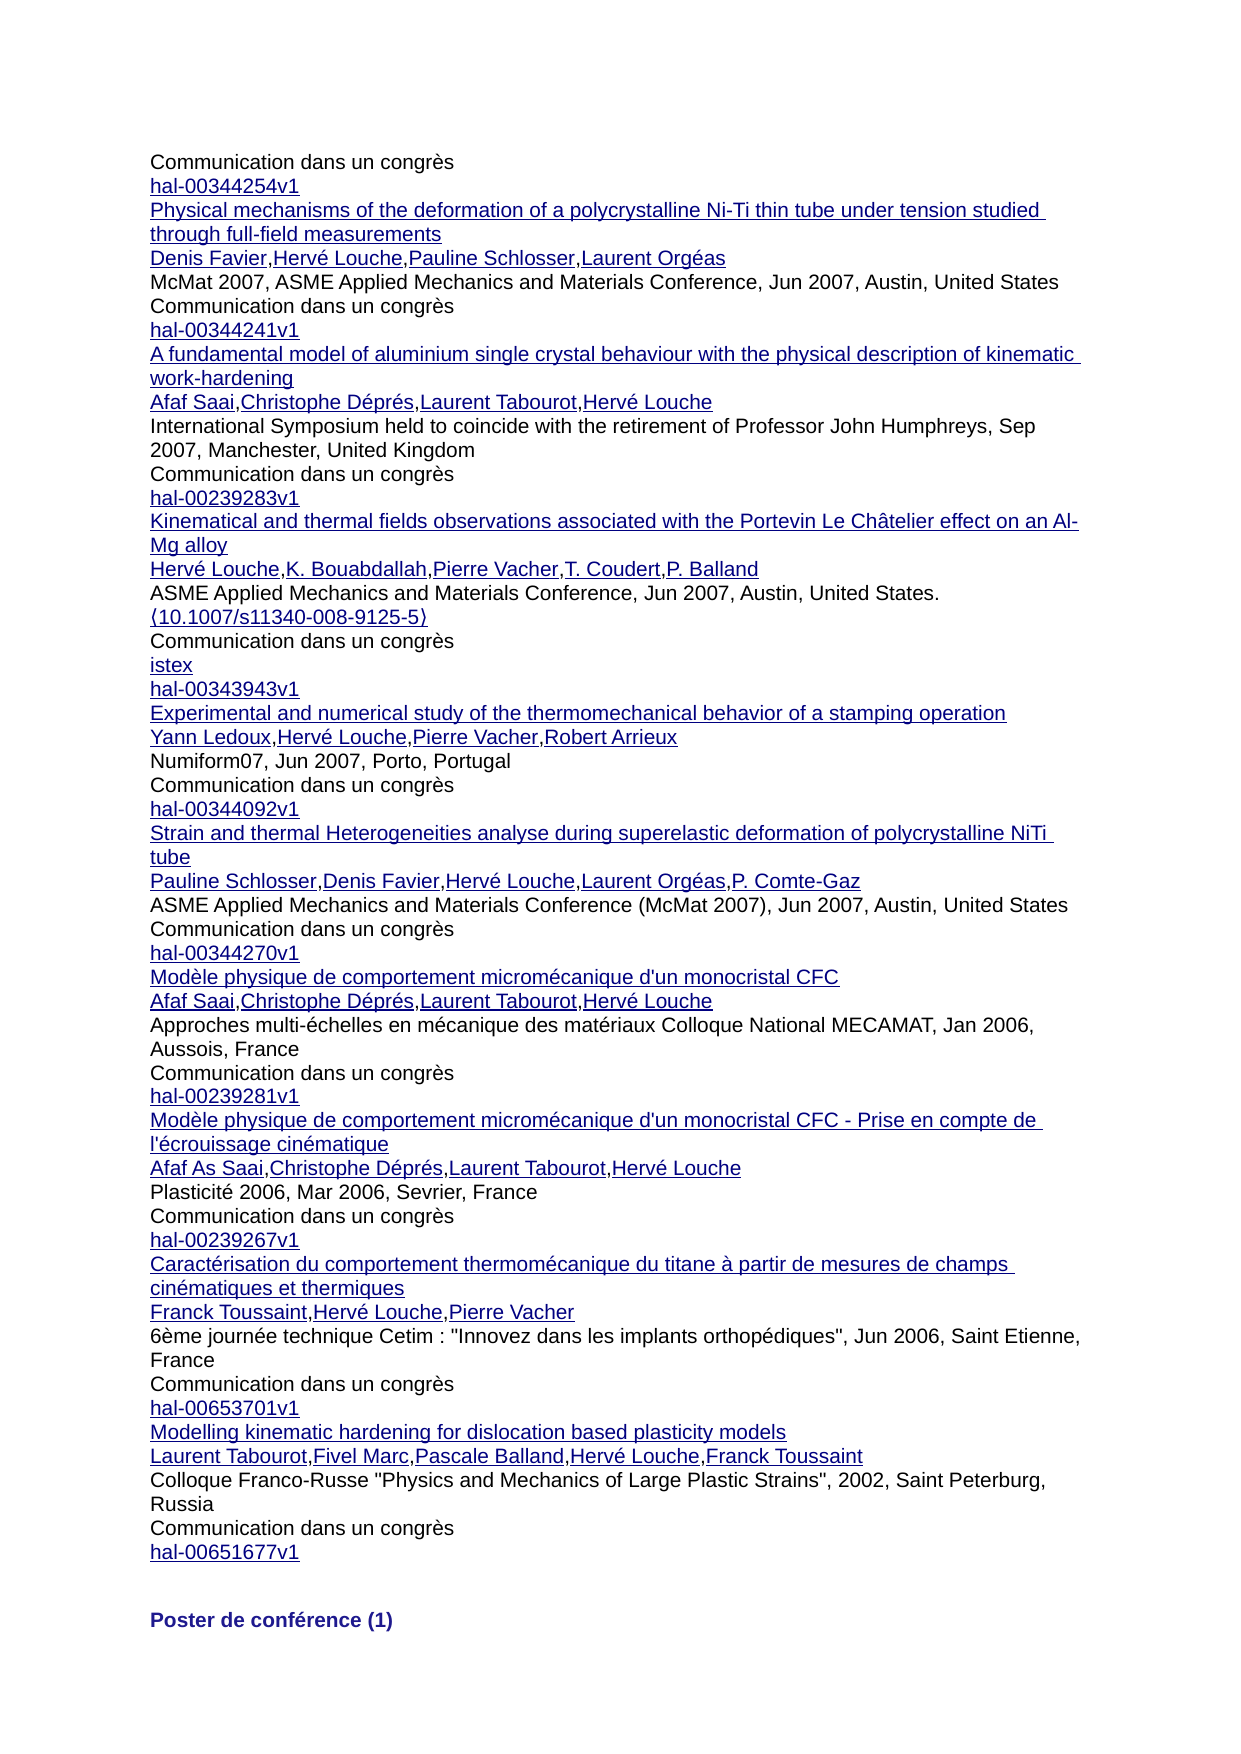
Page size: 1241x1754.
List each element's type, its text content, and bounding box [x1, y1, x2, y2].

table_cell Caractérisation du comportement thermomécanique du titane à partir de mesures de champs cinématiques et thermiques Franck Toussaint,Hervé Louche,Pierre Vacher 6ème journée technique Cetim : "Innovez dans les implants orthopédiques", Jun 2006, Saint Etienne, France Communication dans un congrès hal-00653701v1 [150, 1252, 1090, 1420]
table_cell A fundamental model of aluminium single crystal behaviour with the physical description of kinematic work-hardening Afaf Saai,Christophe Déprés,Laurent Tabourot,Hervé Louche International Symposium held to coincide with the retirement of Professor John Humphreys, Sep 2007, Manchester, United Kingdom Communication dans un congrès hal-00239283v1 [150, 342, 1090, 509]
table_cell Modelling kinematic hardening for dislocation based plasticity models Laurent Tabourot,Fivel Marc,Pascale Balland,Hervé Louche,Franck Toussaint Colloque Franco-Russe "Physics and Mechanics of Large Plastic Strains", 2002, Saint Peterburg, Russia Communication dans un congrès hal-00651677v1 [150, 1420, 1090, 1563]
table_cell Strain and thermal Heterogeneities analyse during superelastic deformation of polycrystalline NiTi tube Pauline Schlosser,Denis Favier,Hervé Louche,Laurent Orgéas,P. Comte-Gaz ASME Applied Mechanics and Materials Conference (McMat 2007), Jun 2007, Austin, United States Communication dans un congrès hal-00344270v1 [150, 821, 1090, 964]
table_cell Kinematical and thermal fields observations associated with the Portevin Le Châtelier effect on an Al-Mg alloy Hervé Louche,K. Bouabdallah,Pierre Vacher,T. Coudert,P. Balland ASME Applied Mechanics and Materials Conference, Jun 2007, Austin, United States. ⟨10.1007/s11340-008-9125-5⟩ Communication dans un congrès istex hal-00343943v1 [150, 509, 1090, 701]
table_cell Experimental and numerical study of the thermomechanical behavior of a stamping operation Yann Ledoux,Hervé Louche,Pierre Vacher,Robert Arrieux Numiform07, Jun 2007, Porto, Portugal Communication dans un congrès hal-00344092v1 [150, 701, 1090, 821]
table_cell Modèle physique de comportement micromécanique d'un monocristal CFC Afaf Saai,Christophe Déprés,Laurent Tabourot,Hervé Louche Approches multi-échelles en mécanique des matériaux Colloque National MECAMAT, Jan 2006, Aussois, France Communication dans un congrès hal-00239281v1 [150, 965, 1090, 1108]
table_cell Modèle physique de comportement micromécanique d'un monocristal CFC - Prise en compte de l'écrouissage cinématique Afaf As Saai,Christophe Déprés,Laurent Tabourot,Hervé Louche Plasticité 2006, Mar 2006, Sevrier, France Communication dans un congrès hal-00239267v1 [150, 1108, 1090, 1252]
table_cell Physical mechanisms of the deformation of a polycrystalline Ni-Ti thin tube under tension studied through full-field measurements Denis Favier,Hervé Louche,Pauline Schlosser,Laurent Orgéas McMat 2007, ASME Applied Mechanics and Materials Conference, Jun 2007, Austin, United States Communication dans un congrès hal-00344241v1 [150, 198, 1090, 342]
subtitle Poster de conférence (1) [150, 1608, 1090, 1632]
table_cell Communication dans un congrès hal-00344254v1 [150, 150, 1090, 198]
